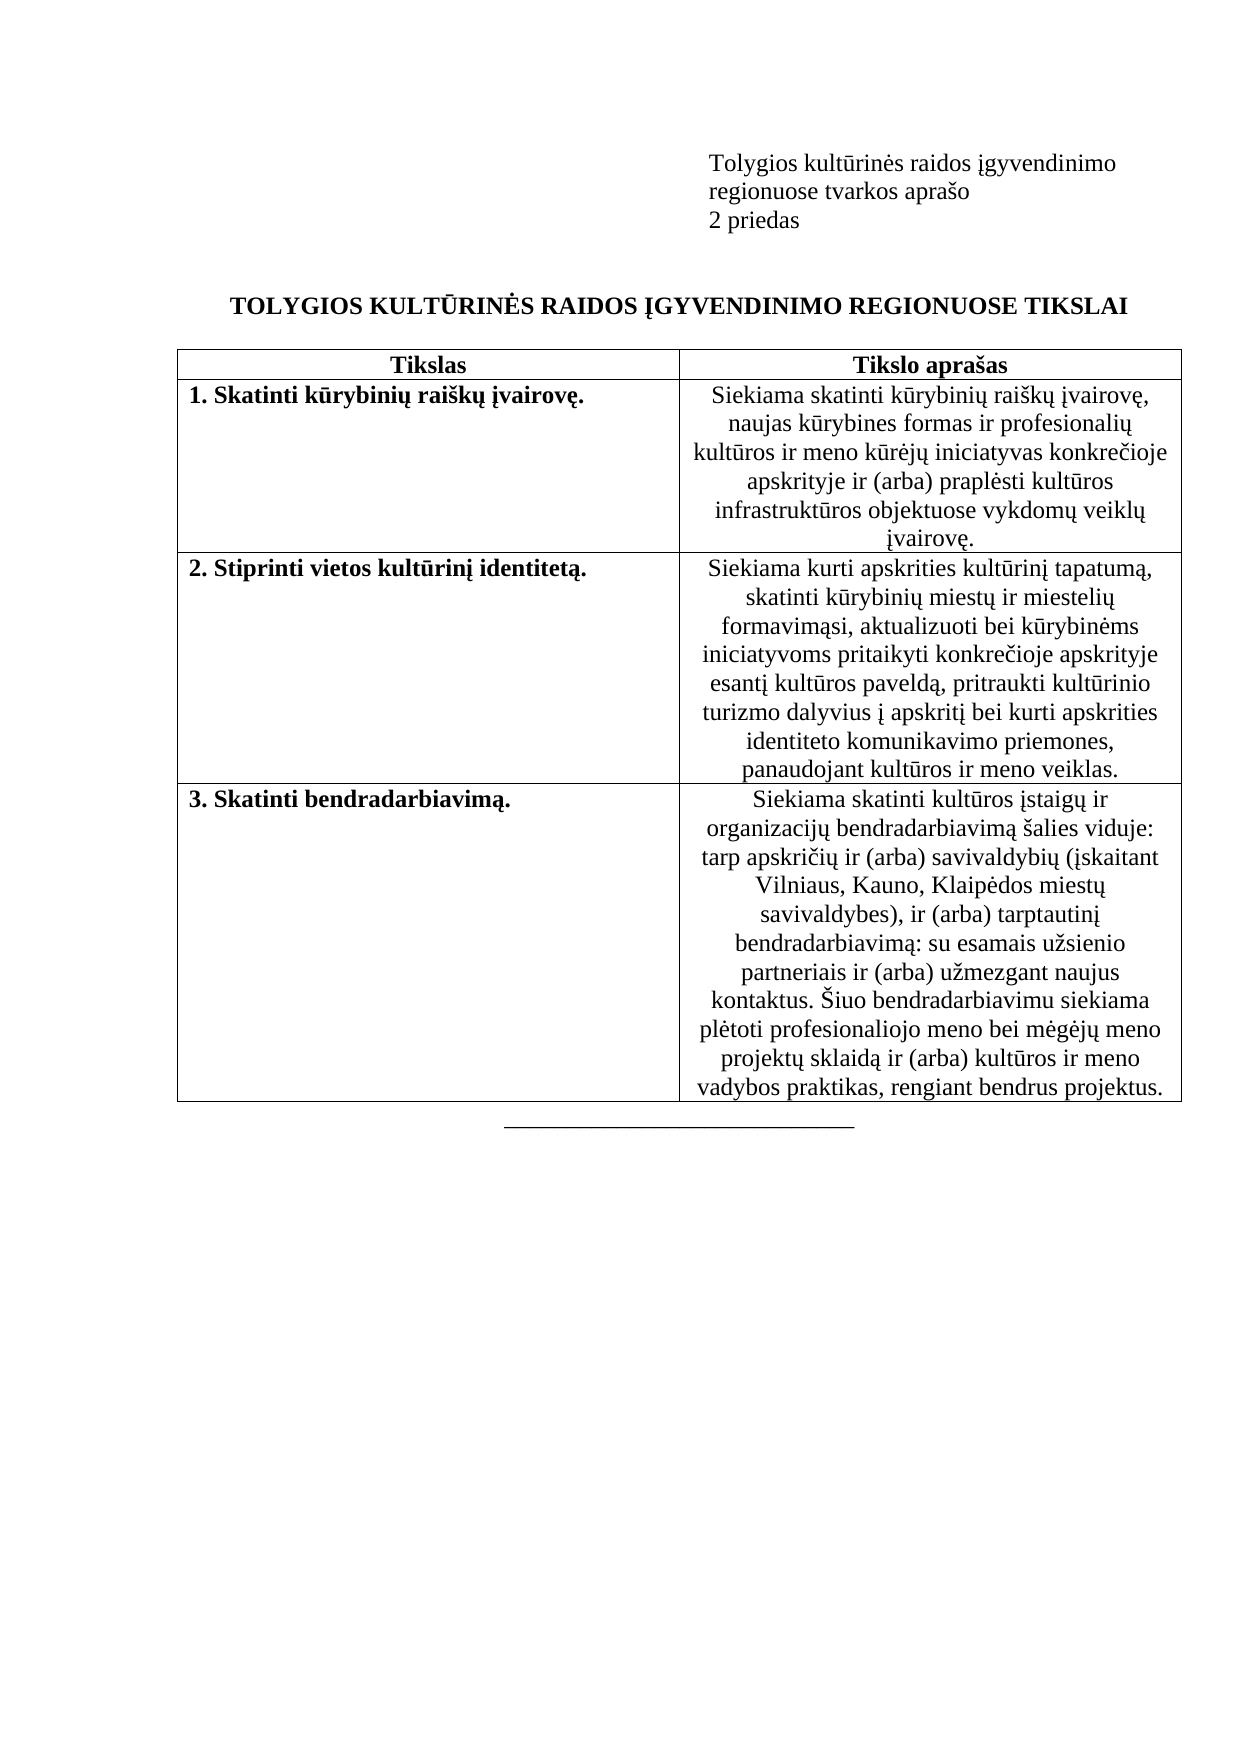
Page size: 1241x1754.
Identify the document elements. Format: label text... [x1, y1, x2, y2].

text regionuose tvarkos aprašo [709, 176, 1181, 205]
table_cell Siekiama kurti apskrities kultūrinį tapatumą, skatinti kūrybinių miestų ir miestelių formavimąsi, aktualizuoti bei kūrybinėms iniciatyvoms pritaikyti konkrečioje apskrityje esantį kultūros paveldą, pritraukti kultūrinio turizmo dalyvius į apskritį bei kurti apskrities identiteto komunikavimo priemones, panaudojant kultūros ir meno veiklas. [680, 553, 1181, 783]
table_cell 1. Skatinti kūrybinių raiškų įvairovę. [178, 380, 679, 552]
table_cell Siekiama skatinti kūrybinių raiškų įvairovę, naujas kūrybines formas ir profesionalių kultūros ir meno kūrėjų iniciatyvas konkrečioje apskrityje ir (arba) praplėsti kultūros infrastruktūros objektuose vykdomų veiklų įvairovę. [680, 380, 1181, 552]
text 2 priedas [709, 205, 1181, 234]
table_cell 3. Skatinti bendradarbiavimą. [178, 784, 679, 1101]
table_header Tikslas [178, 350, 679, 379]
text ____________________________ [177, 1102, 1181, 1130]
table_cell Siekiama skatinti kultūros įstaigų ir organizacijų bendradarbiavimą šalies viduje: tarp apskričių ir (arba) savivaldybių (įskaitant Vilniaus, Kauno, Klaipėdos miestų savivaldybes), ir (arba) tarptautinį bendradarbiavimą: su esamais užsienio partneriais ir (arba) užmezgant naujus kontaktus. Šiuo bendradarbiavimu siekiama plėtoti profesionaliojo meno bei mėgėjų meno projektų sklaidą ir (arba) kultūros ir meno vadybos praktikas, rengiant bendrus projektus. [680, 784, 1181, 1101]
text TOLYGIOS KULTŪRINĖS RAIDOS ĮGYVENDINIMO REGIONUOSE TIKSLAI [177, 291, 1181, 320]
table_cell 2. Stiprinti vietos kultūrinį identitetą. [178, 553, 679, 783]
text Tolygios kultūrinės raidos įgyvendinimo [177, 148, 1181, 176]
table_header Tikslo aprašas [680, 350, 1181, 379]
